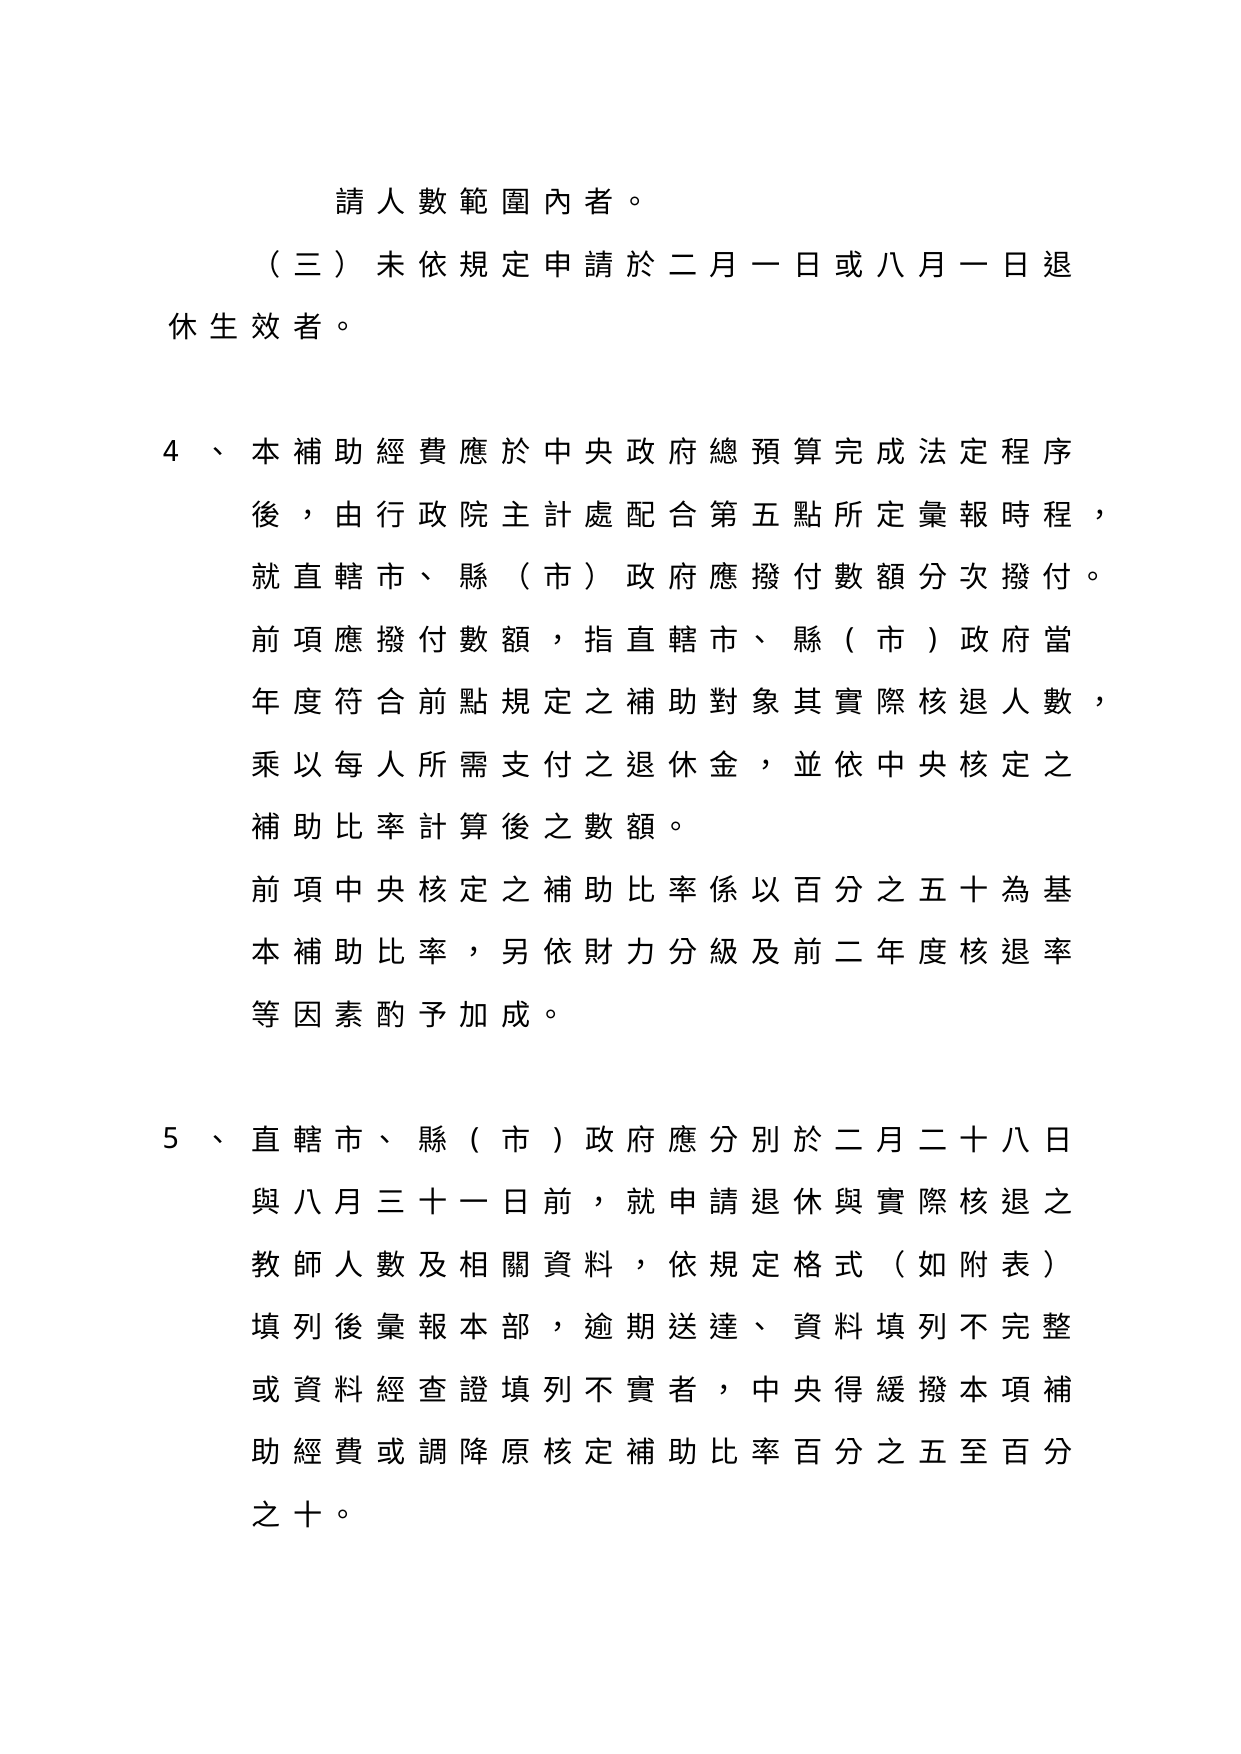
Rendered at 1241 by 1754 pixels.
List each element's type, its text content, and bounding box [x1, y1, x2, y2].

list 本補助經費應於中央政府總預算完成法定程序後，由行政院主計處配合第五點所定彙報時程，就直轄市、縣（市）政府應撥付數額分次撥付。 [162, 408, 1078, 596]
text 前項應撥付數額，指直轄市、縣(市)政府當年度符合前點規定之補助對象其實際核退人數，乘以每人所需支付之退休金，並依中央核定之補助比率計算後之數額。 [237, 596, 1078, 846]
text 請人數範圍內者。 [218, 158, 1078, 221]
text 前項中央核定之補助比率係以百分之五十為基本補助比率，另依財力分級及前二年度核退率等因素酌予加成。 [237, 846, 1078, 1033]
text （三）未依規定申請於二月一日或八月一日退休生效者。 [162, 221, 1078, 346]
list 直轄市、縣(市)政府應分別於二月二十八日與八月三十一日前，就申請退休與實際核退之教師人數及相關資料，依規定格式（如附表）填列後彙報本部，逾期送達、資料填列不完整或資料經查證填列不實者，中央得緩撥本項補助經費或調降原核定補助比率百分之五至百分之十。 [162, 1096, 1078, 1533]
